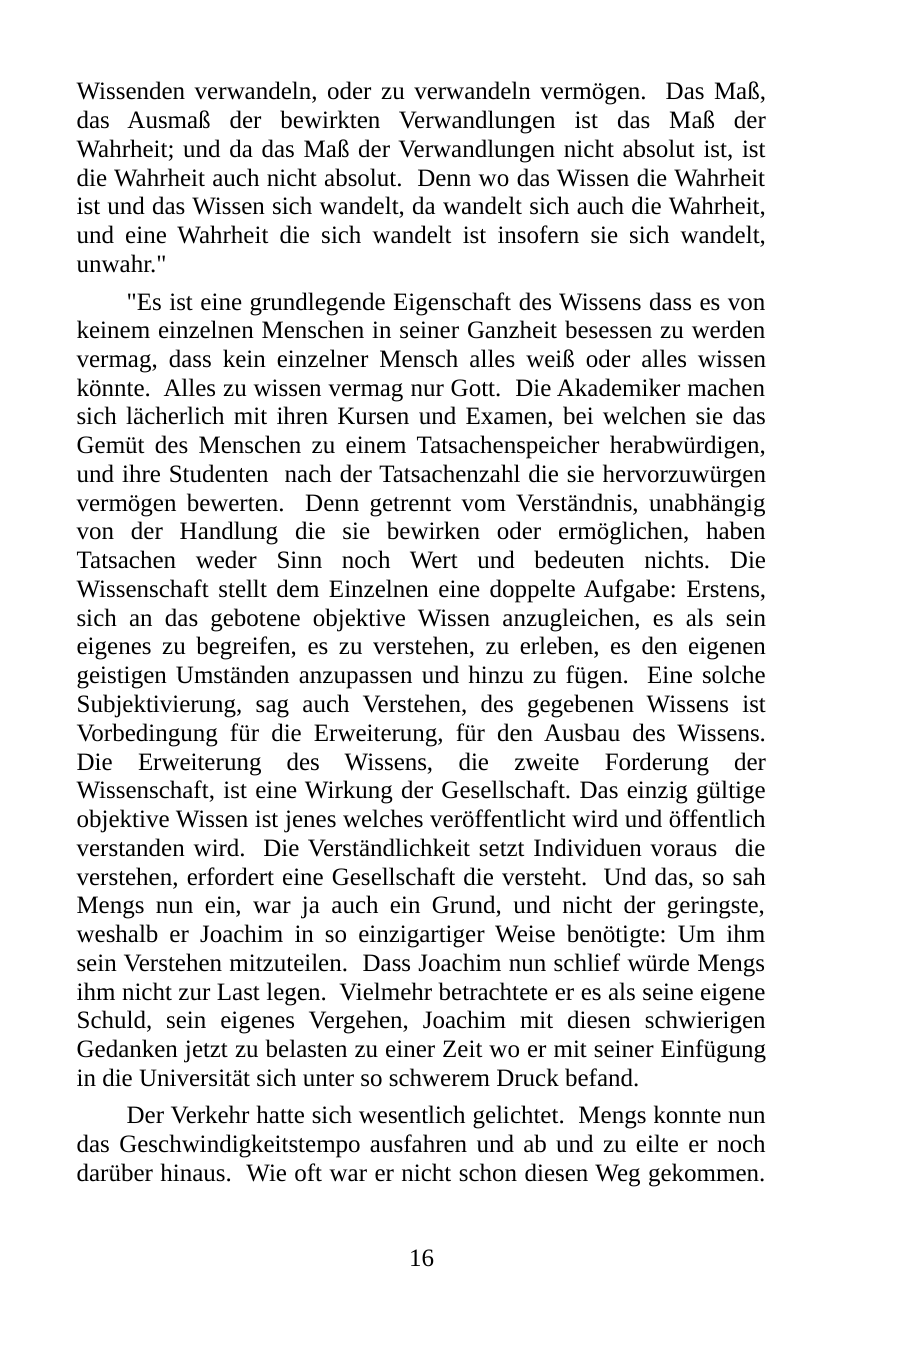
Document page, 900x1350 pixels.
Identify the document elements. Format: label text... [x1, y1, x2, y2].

text Wissenden verwandeln, oder zu verwandeln vermögen. Das Maß, das Ausmaß der bewirkten Verwandlungen ist das Maß der Wahrheit; und da das Maß der Verwandlungen nicht absolut ist, ist die Wahrheit auch nicht absolut. Denn wo das Wissen die Wahrheit ist und das Wissen sich wandelt, da wandelt sich auch die Wahrheit, und eine Wahrheit die sich wandelt ist insofern sie sich wandelt, unwahr." [76, 76, 766, 278]
text "Es ist eine grundlegende Eigenschaft des Wissens dass es von keinem einzelnen Menschen in seiner Ganzheit besessen zu werden vermag, dass kein einzelner Mensch alles weiß oder alles wissen könnte. Alles zu wissen vermag nur Gott. Die Akademiker machen sich lächerlich mit ihren Kursen und Examen, bei welchen sie das Gemüt des Menschen zu einem Tatsachenspeicher herabwürdigen, und ihre Studenten nach der Tatsachenzahl die sie hervorzuwürgen vermögen bewerten. Denn getrennt vom Verständnis, unabhängig von der Handlung die sie bewirken oder ermöglichen, haben Tatsachen weder Sinn noch Wert und bedeuten nichts. Die Wissenschaft stellt dem Einzelnen eine doppelte Aufgabe: Erstens, sich an das gebotene objektive Wissen anzugleichen, es als sein eigenes zu begreifen, es zu verstehen, zu erleben, es den eigenen geistigen Umständen anzupassen und hinzu zu fügen. Eine solche Subjektivierung, sag auch Verstehen, des gegebenen Wissens ist Vorbedingung für die Erweiterung, für den Ausbau des Wissens. Die Erweiterung des Wissens, die zweite Forderung der Wissenschaft, ist eine Wirkung der Gesellschaft. Das einzig gültige objektive Wissen ist jenes welches veröffentlicht wird und öffentlich verstanden wird. Die Verständlichkeit setzt Individuen voraus die verstehen, erfordert eine Gesellschaft die versteht. Und das, so sah Mengs nun ein, war ja auch ein Grund, und nicht der geringste, weshalb er Joachim in so einzigartiger Weise benötigte: Um ihm sein Verstehen mitzuteilen. Dass Joachim nun schlief würde Mengs ihm nicht zur Last legen. Vielmehr betrachtete er es als seine eigene Schuld, sein eigenes Vergehen, Joachim mit diesen schwierigen Gedanken jetzt zu belasten zu einer Zeit wo er mit seiner Einfügung in die Universität sich unter so schwerem Druck befand. [76, 287, 766, 1092]
text Der Verkehr hatte sich wesentlich gelichtet. Mengs konnte nun das Geschwindigkeitstempo ausfahren und ab und zu eilte er noch darüber hinaus. Wie oft war er nicht schon diesen Weg gekommen. [76, 1101, 766, 1187]
